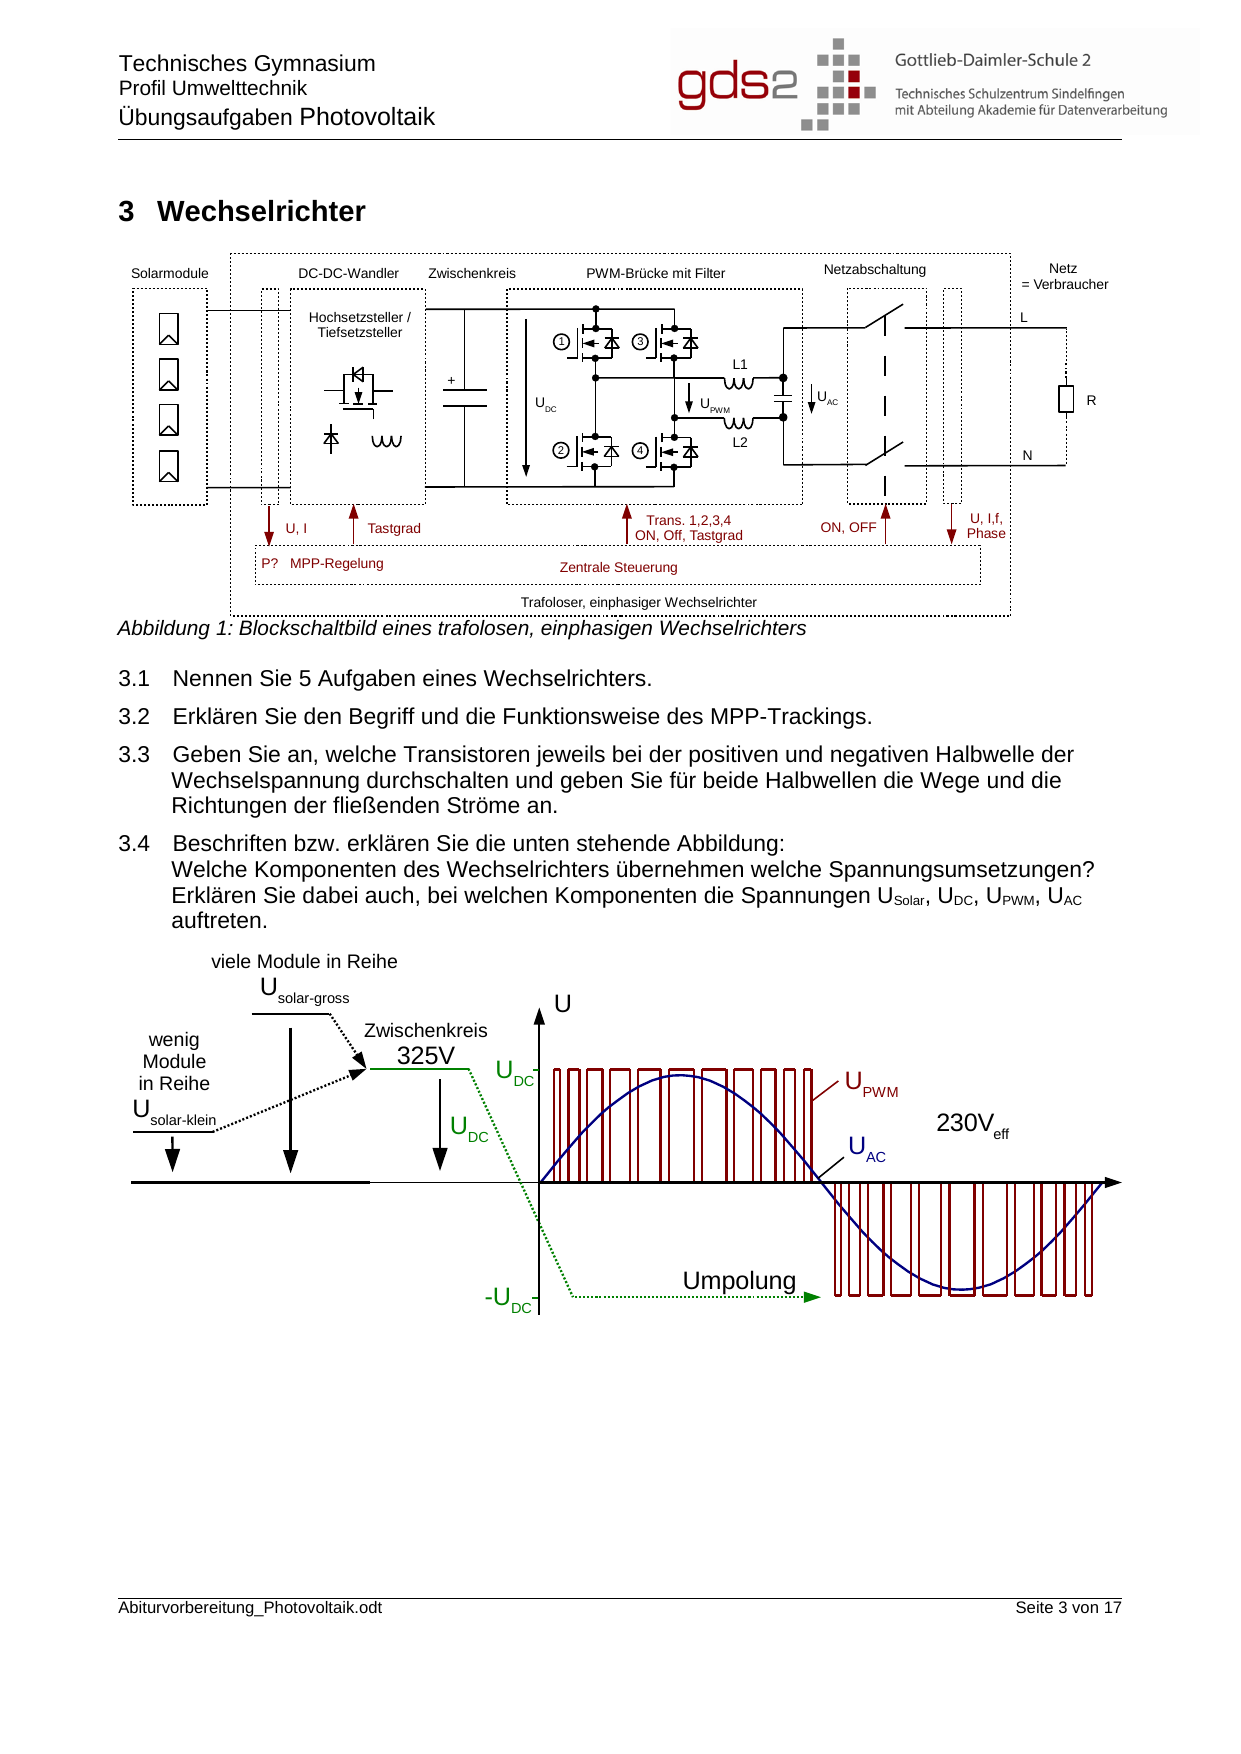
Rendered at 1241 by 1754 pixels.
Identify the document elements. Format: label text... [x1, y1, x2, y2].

subtitle Beschriften bzw. erklären Sie die unten stehende Abbildung: Welche Komponenten des Wechselrichters übernehmen welche Spannungsumsetzungen? Erklären Sie dabei auch, bei welchen Komponenten die Spannungen USolar, UDC, UPWM, UAC auftreten. [118, 831, 1122, 934]
text Abbildung 1: Blockschaltbild eines trafolosen, einphasigen Wechselrichters [117, 252, 1123, 640]
subtitle Nennen Sie 5 Aufgaben eines Wechselrichters. [118, 666, 1122, 691]
subtitle Geben Sie an, welche Transistoren jeweils bei der positiven und negativen Halbwelle der Wechselspannung durchschalten und geben Sie für beide Halbwellen die Wege und die Richtungen der fließenden Ströme an. [118, 742, 1122, 819]
picture [670, 28, 1201, 135]
subtitle Wechselrichter [118, 195, 1122, 227]
subtitle Erklären Sie den Begriff und die Funktionsweise des MPP-Trackings. [118, 704, 1122, 729]
